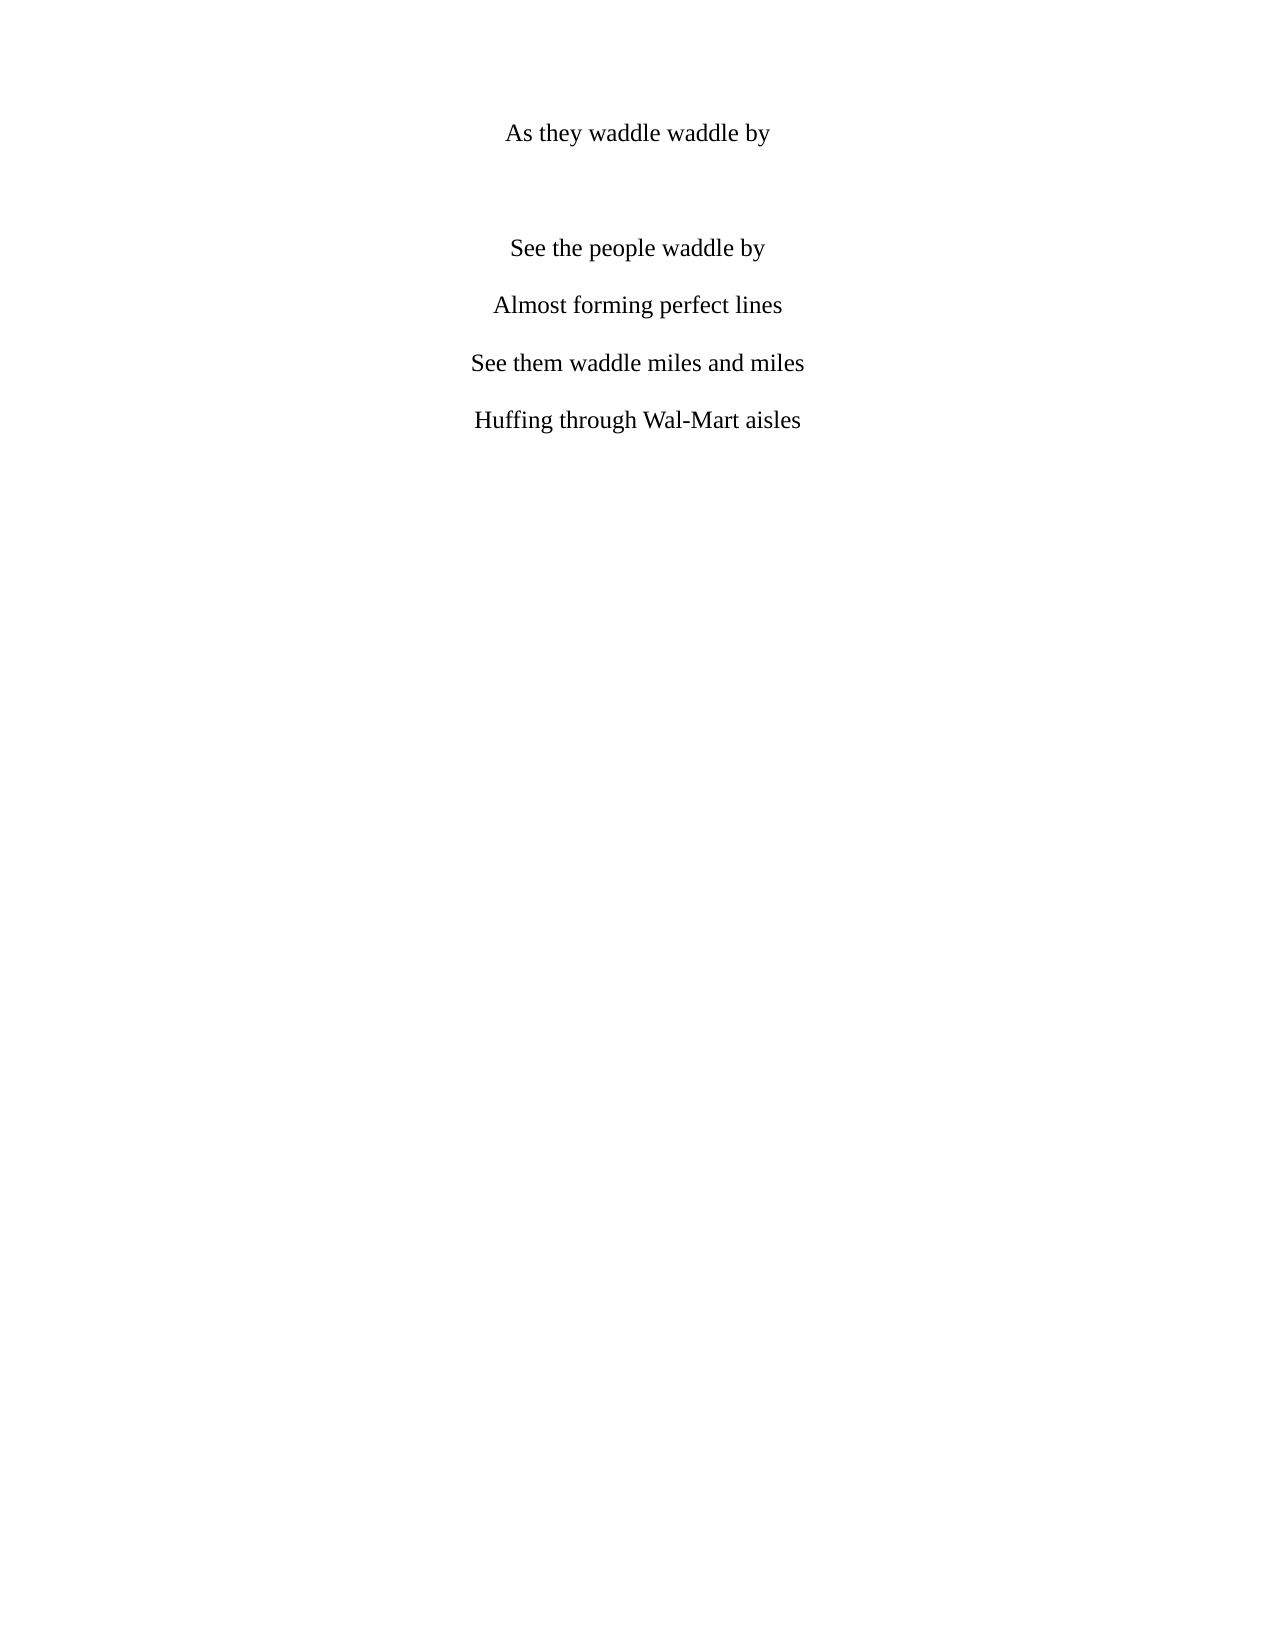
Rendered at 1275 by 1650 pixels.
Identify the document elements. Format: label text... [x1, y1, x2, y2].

text See the people waddle by [118, 233, 1157, 262]
text See them waddle miles and miles [118, 348, 1157, 377]
text As they waddle waddle by [118, 118, 1157, 147]
text Huffing through Wal-Mart aisles [118, 406, 1157, 434]
text Almost forming perfect lines [118, 291, 1157, 319]
